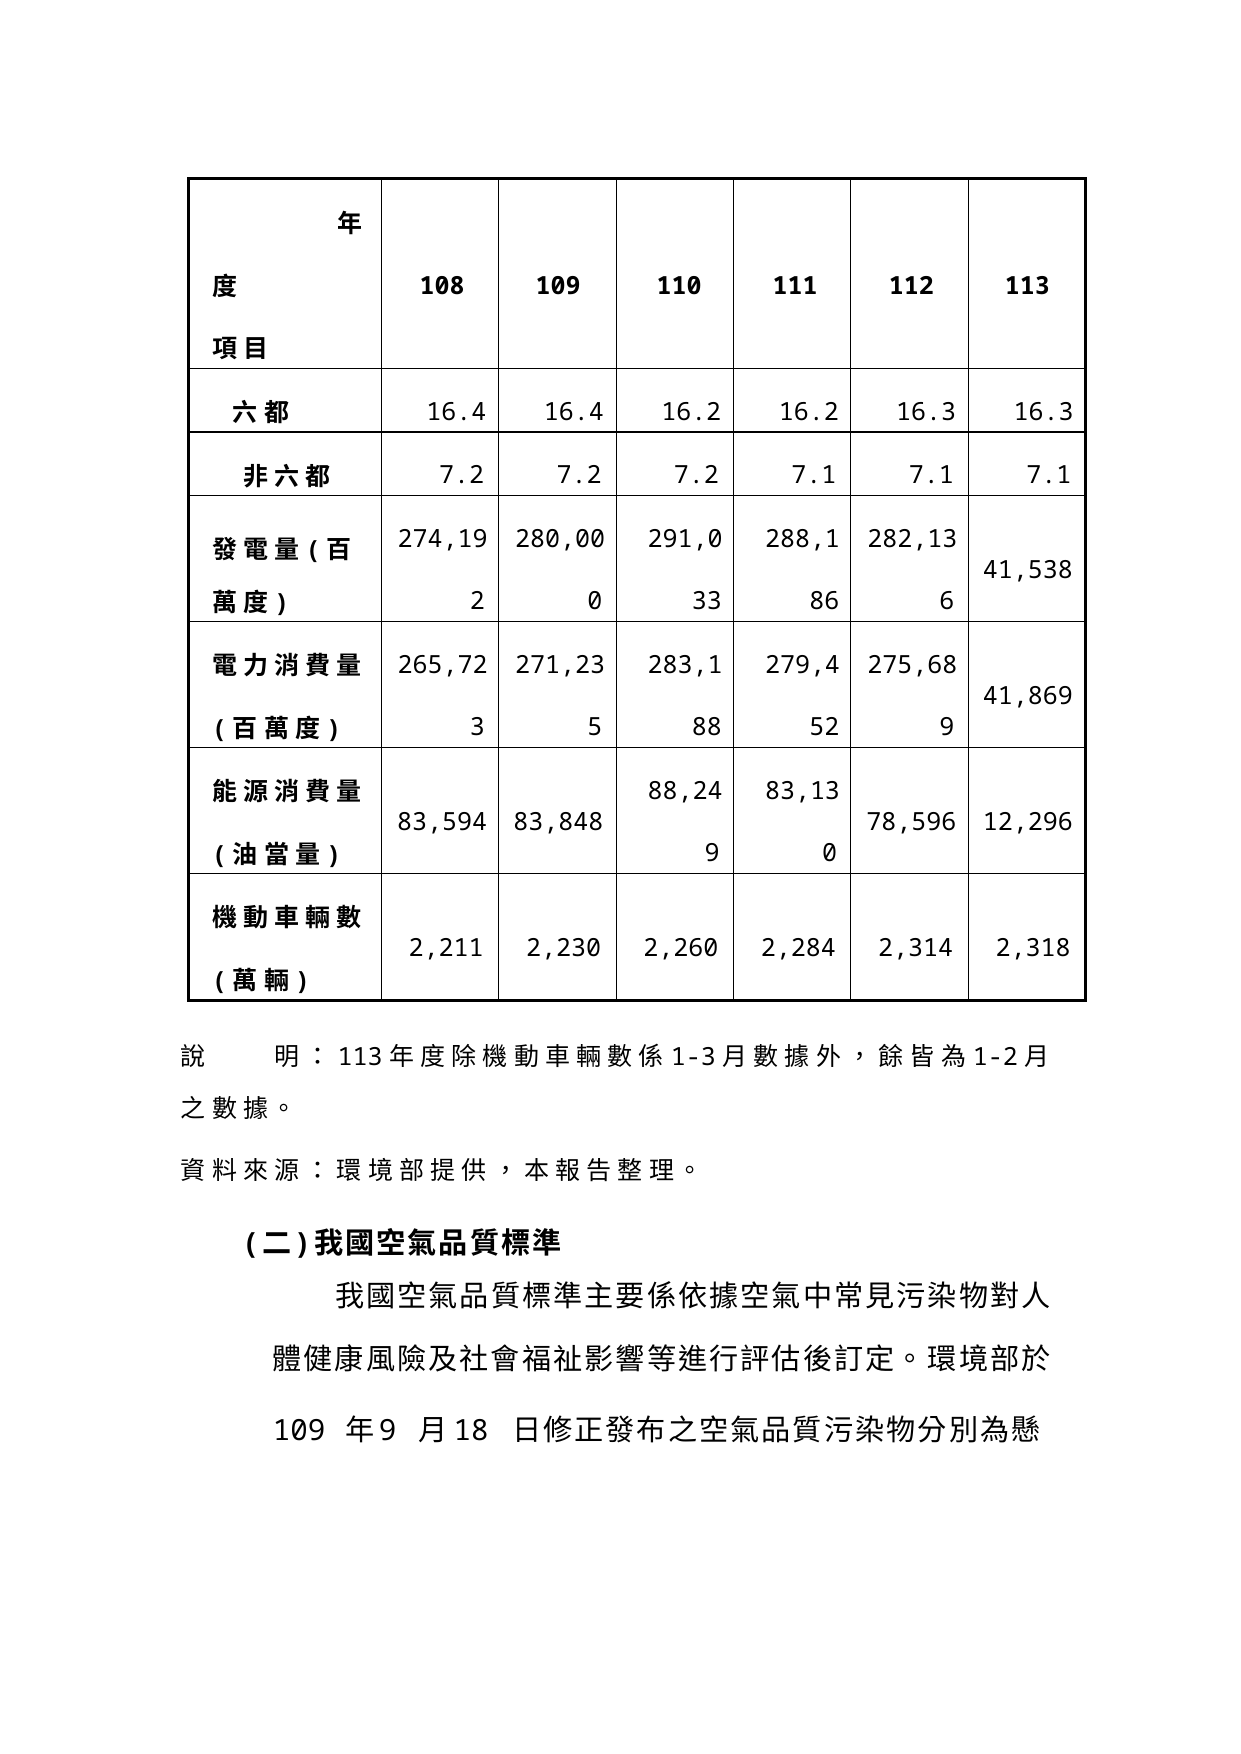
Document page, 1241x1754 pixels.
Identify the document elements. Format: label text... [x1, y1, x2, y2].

table_header 年度 項目 [190, 180, 381, 368]
table_cell 275,689 [851, 622, 968, 747]
table_cell 7.1 [969, 433, 1084, 495]
table_cell 291,033 [617, 496, 733, 621]
table_cell 282,136 [851, 496, 968, 621]
table_cell 274,192 [382, 496, 498, 621]
table_cell 六都 [190, 369, 381, 431]
table_cell 2,230 [499, 874, 616, 999]
table_cell 7.2 [617, 433, 733, 495]
table_cell 279,452 [734, 622, 850, 747]
table_cell 2,318 [969, 874, 1084, 999]
table_cell 83,594 [382, 748, 498, 873]
table_cell 83,848 [499, 748, 616, 873]
table_header 113 [969, 180, 1084, 368]
table_cell 發電量(百萬度) [190, 496, 381, 621]
table_cell 7.2 [382, 433, 498, 495]
table_cell 7.1 [734, 433, 850, 495]
table_cell 271,235 [499, 622, 616, 747]
table_cell 16.4 [382, 369, 498, 431]
text (二)我國空氣品質標準 [236, 1190, 1063, 1252]
table_cell 2,314 [851, 874, 968, 999]
text 我國空氣品質標準主要係依據空氣中常見污染物對人體健康風險及社會福祉影響等進行評估後訂定。環境部於109 年9 月18 日修正發布之空氣品質污染物分別為懸浮微粒(PM10)、細懸浮微粒(PM2.5)、二氧化硫(SO2)、二氧化氮(NO2)、一氧化碳(CO)、臭氧(O3)及鉛(pb)。各項空氣污染物之空氣品質標準規定詳表2-1-2，其中PM2.5之空氣品質標準為手動監測年平均濃度15μg/m3，臭氧8小時平均值為0.06ppm。 [266, 1252, 1063, 1440]
table_cell 2,284 [734, 874, 850, 999]
table_header 112 [851, 180, 968, 368]
table_cell 7.1 [851, 433, 968, 495]
table_cell 283,188 [617, 622, 733, 747]
table_cell 16.4 [499, 369, 616, 431]
text 說 明：113年度除機動車輛數係1-3月數據外，餘皆為1-2月之數據。 [177, 1002, 1063, 1127]
table_cell 能源消費量(油當量) [190, 748, 381, 873]
table_cell 78,596 [851, 748, 968, 873]
table_cell 88,249 [617, 748, 733, 873]
table_cell 2,211 [382, 874, 498, 999]
table_cell 7.2 [499, 433, 616, 495]
table_cell 280,000 [499, 496, 616, 621]
table_cell 非六都 [190, 433, 381, 495]
text 資料來源：環境部提供，本報告整理。 [177, 1127, 1063, 1190]
table_cell 機動車輛數(萬輛) [190, 874, 381, 999]
table_cell 288,186 [734, 496, 850, 621]
table_cell 16.3 [969, 369, 1084, 431]
table_header 109 [499, 180, 616, 368]
table_cell 83,130 [734, 748, 850, 873]
table_cell 41,869 [969, 622, 1084, 747]
table_cell 12,296 [969, 748, 1084, 873]
table_cell 265,723 [382, 622, 498, 747]
table_header 110 [617, 180, 733, 368]
table_cell 16.3 [851, 369, 968, 431]
table_header 111 [734, 180, 850, 368]
table_cell 16.2 [734, 369, 850, 431]
table_header 108 [382, 180, 498, 368]
table_cell 電力消費量(百萬度) [190, 622, 381, 747]
table_cell 41,538 [969, 496, 1084, 621]
table_cell 2,260 [617, 874, 733, 999]
table_cell 16.2 [617, 369, 733, 431]
